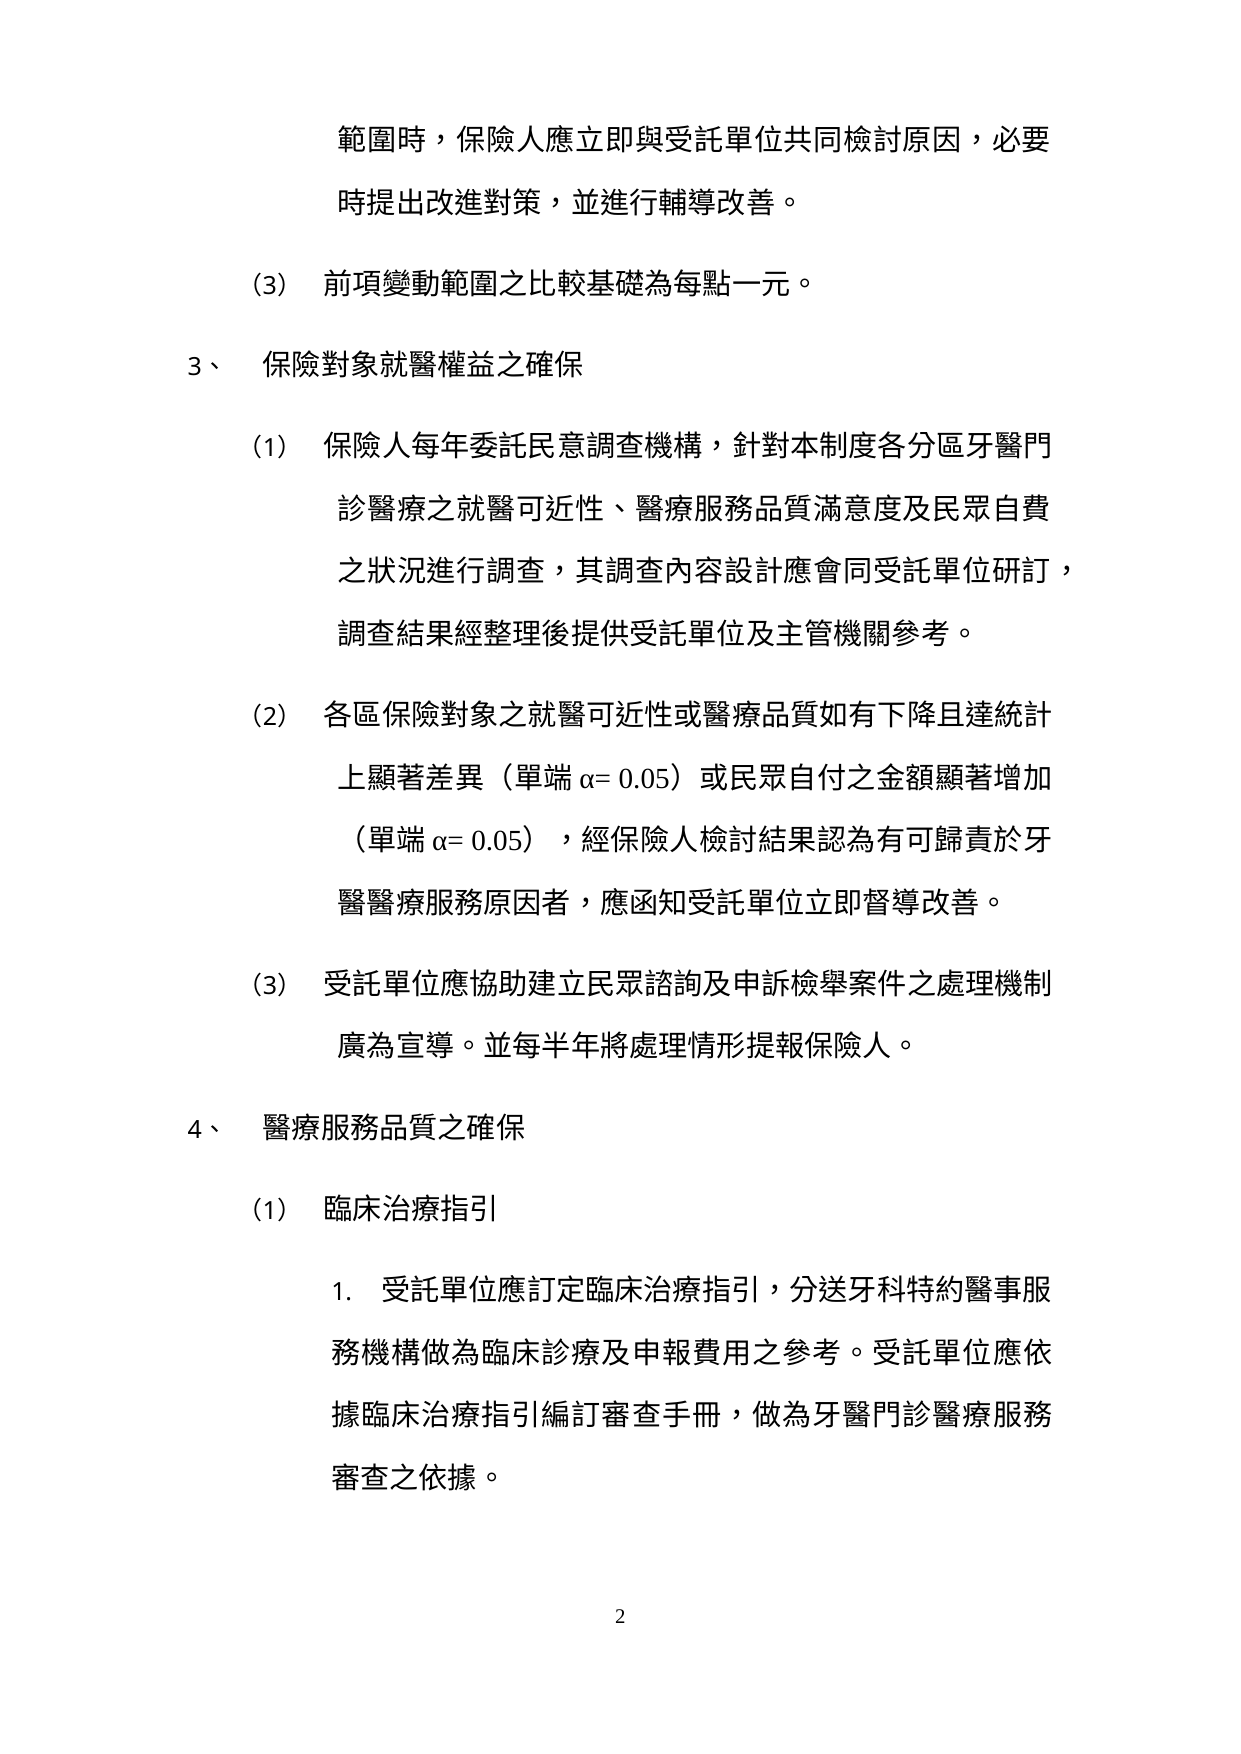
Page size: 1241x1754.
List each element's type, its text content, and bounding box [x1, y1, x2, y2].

list 保險人每年委託民意調查機構，針對本制度各分區牙醫門診醫療之就醫可近性、醫療服務品質滿意度及民眾自費之狀況進行調查，其調查內容設計應會同受託單位研訂，調查結果經整理後提供受託單位及主管機關參考。 [238, 402, 1053, 652]
list 受託單位應協助建立民眾諮詢及申訴檢舉案件之處理機制，廣為宣導。並每半年將處理情形提報保險人。 [238, 940, 1053, 1065]
list 各區保險對象之就醫可近性或醫療品質如有下降且達統計上顯著差異（單端α= 0.05）或民眾自付之金額顯著增加（單端α= 0.05），經保險人檢討結果認為有可歸責於牙醫醫療服務原因者，應函知受託單位立即督導改善。 [238, 671, 1053, 921]
list 前項變動範圍之比較基礎為每點一元。 [237, 240, 1053, 302]
list 受託單位應訂定臨床治療指引，分送牙科特約醫事服務機構做為臨床診療及申報費用之參考。受託單位應依據臨床治療指引編訂審查手冊，做為牙醫門診醫療服務審查之依據。 [331, 1246, 1053, 1496]
list 保險對象就醫權益之確保 [187, 321, 1053, 384]
list 醫療服務品質之確保 [187, 1084, 1053, 1146]
list 範圍時，保險人應立即與受託單位共同檢討原因，必要時提出改進對策，並進行輔導改善。 [237, 96, 1053, 221]
list 臨床治療指引 [237, 1165, 1053, 1227]
